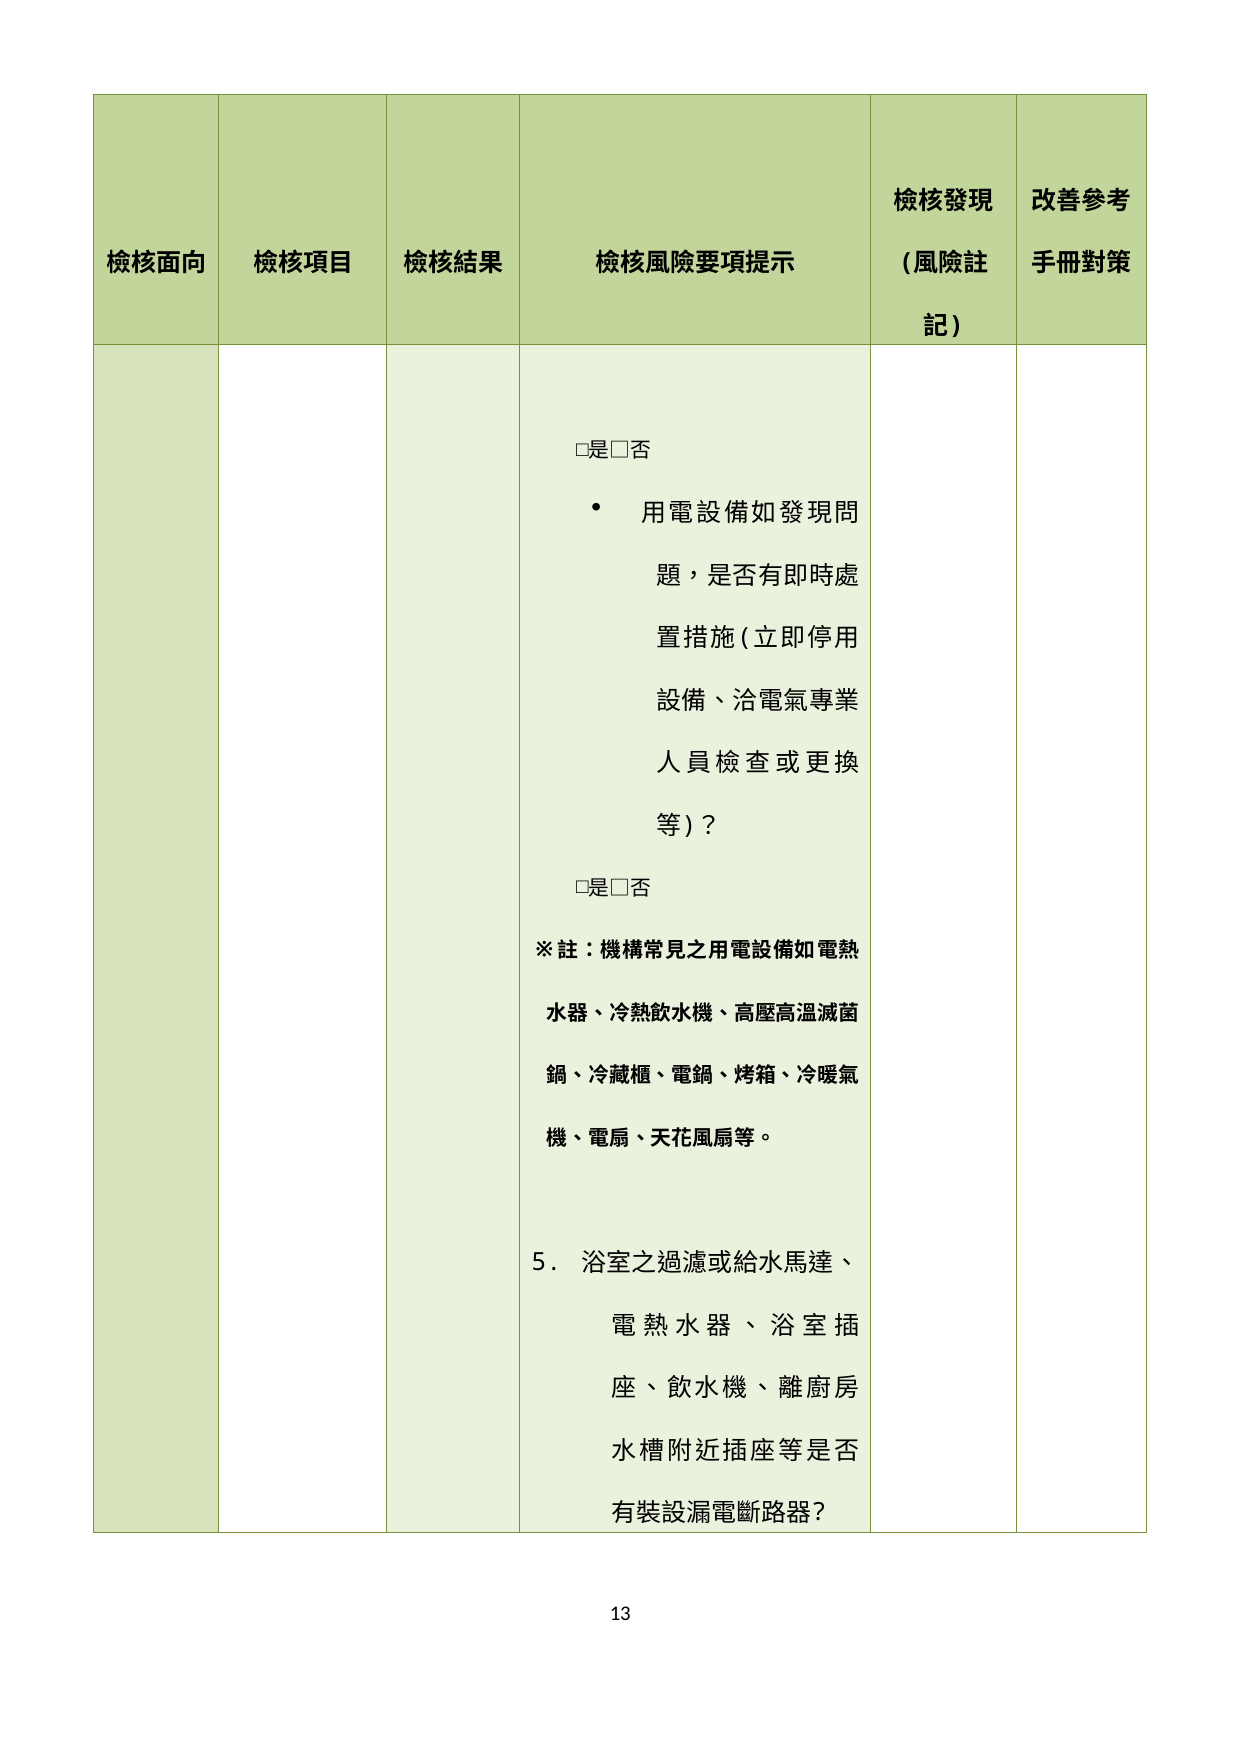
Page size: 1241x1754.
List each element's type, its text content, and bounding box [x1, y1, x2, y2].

table_header 檢核發現(風險註記) [871, 95, 1016, 344]
table_cell [94, 345, 218, 1532]
table_cell 新設機構是否有委託用電設備檢驗維護業先行檢驗機構之室內配線、用電設備、變電器等並有紀錄? □是(有紀錄或資料可供稽查) □否 ※註1：用電設備檢驗維護業資格應符合106年6月6日經濟部公布之用電設備檢驗維護業管理規則。 ※註2：本項適用於新設機構。 是否有委託用電設備檢驗維護業定期檢驗機構之室內配線、用電設備、變電器等並有紀錄? □是(有紀錄或資料可供稽查) □否 機構之配電分電盤是否有過電流保護裝置(斷路器等)? □是□否 用電設備使用： 如長時間連續使用，是否有定期巡檢之管理規定？ □是□否 插頭、電線、開關處是否經常檢視有無異狀(過熱、發燙、變形、焦黑等現象)? □是□否 用電設備如發現問題，是否有即時處置措施(立即停用設備、洽電氣專業人員檢查或更換等)？ □是□否 ※註：機構常見之用電設備如電熱水器、冷熱飲水機、高壓高溫滅菌鍋、冷藏櫃、電鍋、烤箱、冷暖氣機、電扇、天花風扇等。 浴室之過濾或給水馬達、電熱水器、浴室插座、飲水機、離廚房水槽附近插座等是否有裝設漏電斷路器? □是□否 是否定期使用紅外線測溫顯像儀檢查觀測配電分電盤、用電設備並有檢查紀錄？ □是□否 [520, 345, 870, 1532]
table_header 改善參考手冊對策 [1017, 95, 1146, 344]
table_header 檢核項目 [219, 95, 386, 344]
table_header 檢核風險要項提示 [520, 95, 870, 344]
table_header 檢核面向 [94, 95, 218, 344]
table_header 檢核結果 [387, 95, 519, 344]
table_cell [387, 345, 519, 1532]
table_cell [219, 345, 386, 1532]
table_cell [871, 345, 1016, 1532]
table_cell [1017, 345, 1146, 1532]
